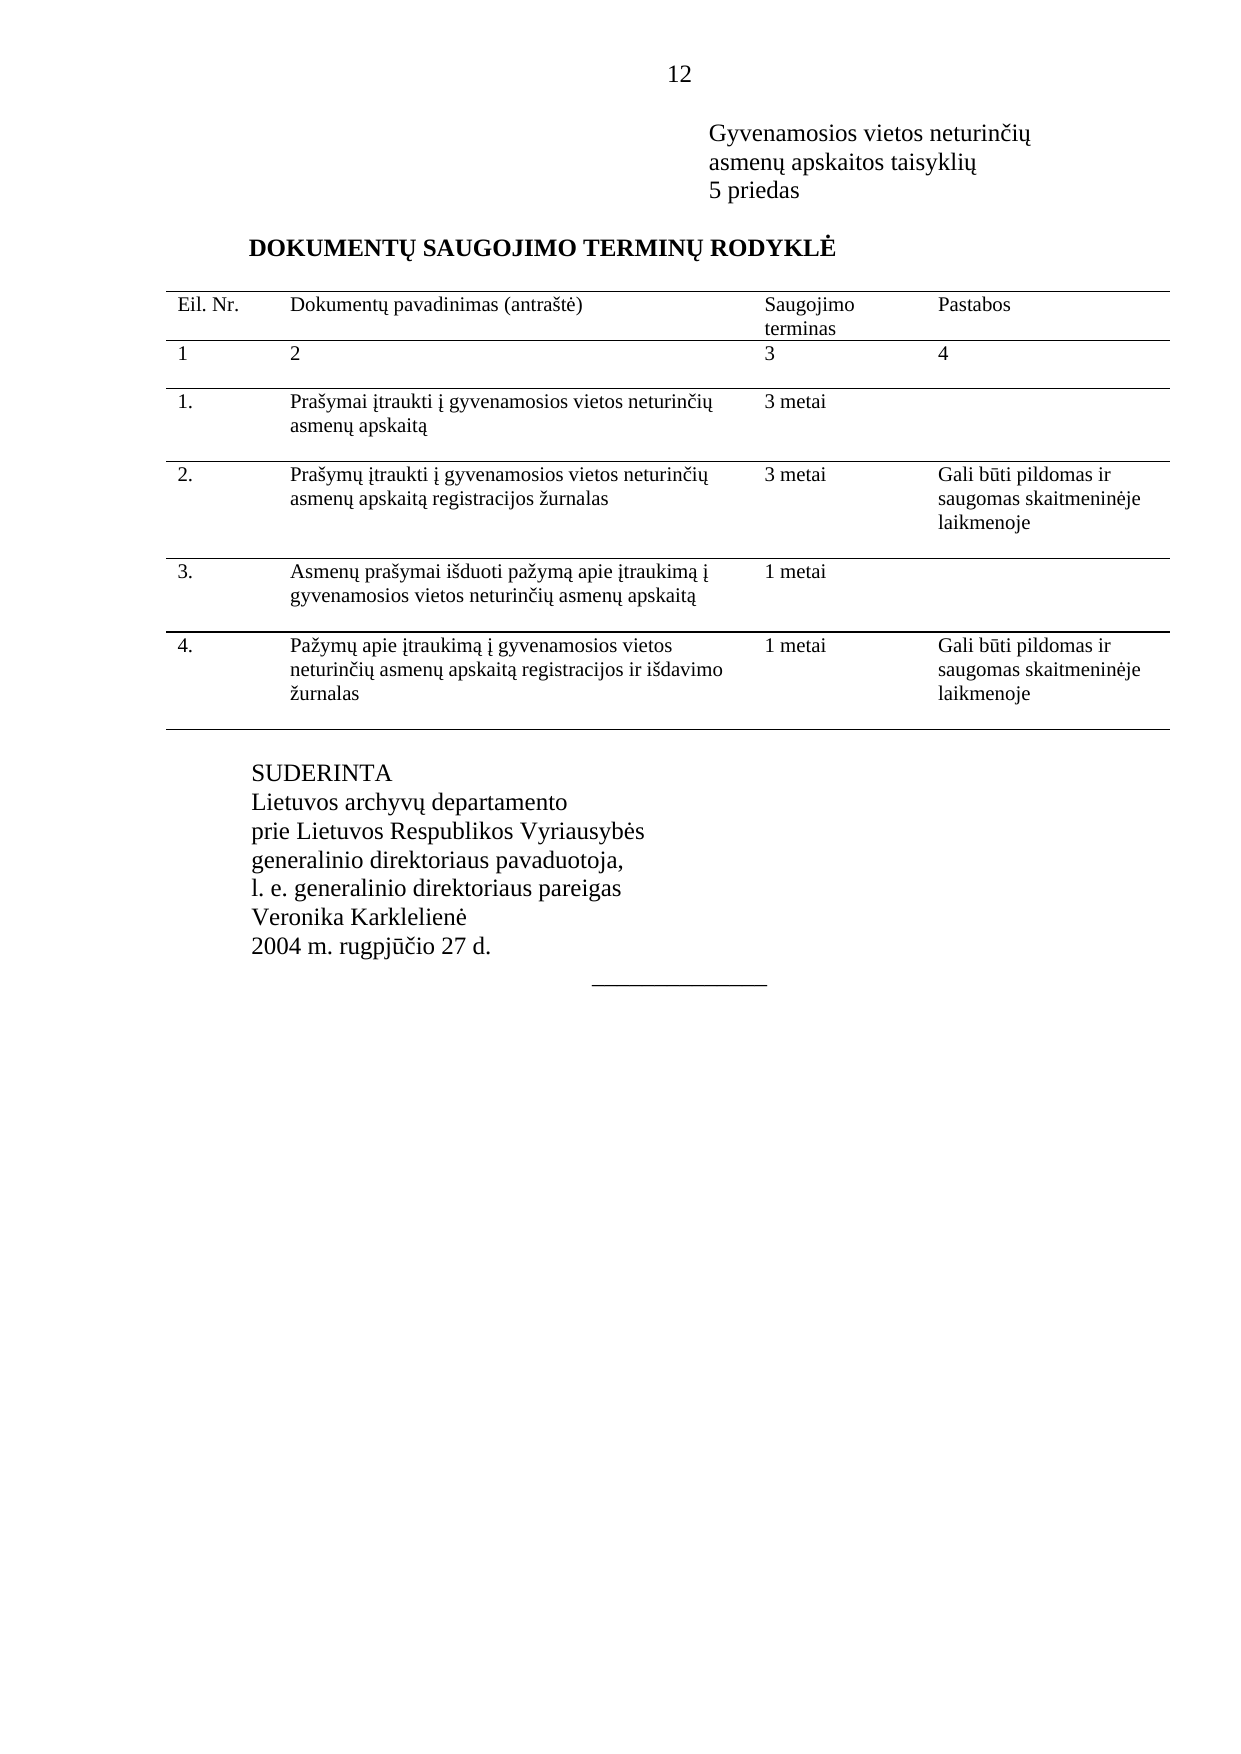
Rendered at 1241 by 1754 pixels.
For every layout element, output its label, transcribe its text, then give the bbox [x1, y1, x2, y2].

table_cell 2. [166, 462, 279, 534]
table_cell Gali būti pildomas ir saugomas skaitmeninėje laikmenoje [927, 633, 1170, 705]
table_cell 1 metai [753, 559, 927, 607]
table_cell 2 [279, 341, 753, 388]
text ______________ [177, 960, 1181, 988]
table_cell [279, 608, 753, 631]
table_cell [166, 534, 279, 558]
table_cell [753, 534, 927, 558]
text Veronika Karklelienė [177, 902, 1181, 931]
text Gyvenamosios vietos neturinčių [177, 118, 1181, 147]
table_cell Prašymai įtraukti į gyvenamosios vietos neturinčių asmenų apskaitą [279, 389, 753, 437]
table_cell [927, 534, 1170, 558]
table_cell [279, 534, 753, 558]
table_cell [753, 705, 927, 729]
table_cell 3. [166, 559, 279, 607]
text prie Lietuvos Respublikos Vyriausybės [177, 816, 1181, 845]
table_cell [166, 705, 279, 729]
table_cell 3 metai [753, 389, 927, 437]
text l. e. generalinio direktoriaus pareigas [177, 873, 1181, 902]
table_cell 4. [166, 633, 279, 705]
table_cell 1. [166, 389, 279, 437]
table_cell [927, 559, 1170, 607]
table_cell Gali būti pildomas ir saugomas skaitmeninėje laikmenoje [927, 462, 1170, 534]
table_header Saugojimo terminas [753, 292, 927, 340]
table_cell Pažymų apie įtraukimą į gyvenamosios vietos neturinčių asmenų apskaitą registracijos ir išdavimo žurnalas [279, 633, 753, 705]
table_cell [753, 437, 927, 461]
table_cell 3 metai [753, 462, 927, 534]
table_cell 3 [753, 341, 927, 388]
table_header Pastabos [927, 292, 1170, 340]
table_cell [166, 437, 279, 461]
text DOKUMENTŲ SAUGOJIMO TERMINŲ RODYKLĖ [177, 233, 1181, 262]
text generalinio direktoriaus pavaduotoja, [177, 845, 1181, 873]
table_cell 1 [166, 341, 279, 388]
text asmenų apskaitos taisyklių [177, 147, 1181, 176]
text Lietuvos archyvų departamento [177, 787, 1181, 816]
table_header Dokumentų pavadinimas (antraštė) [279, 292, 753, 340]
table_cell 4 [927, 341, 1170, 388]
table_cell [753, 608, 927, 631]
table_cell [927, 608, 1170, 631]
table_cell 1 metai [753, 633, 927, 705]
text 2004 m. rugpjūčio 27 d. [177, 931, 1181, 960]
table_cell [279, 437, 753, 461]
table_cell [927, 705, 1170, 729]
text 5 priedas [177, 176, 1181, 204]
table_cell Asmenų prašymai išduoti pažymą apie įtraukimą į gyvenamosios vietos neturinčių asmenų apskaitą [279, 559, 753, 607]
table_cell [166, 608, 279, 631]
table_cell [927, 389, 1170, 437]
table_cell Prašymų įtraukti į gyvenamosios vietos neturinčių asmenų apskaitą registracijos žurnalas [279, 462, 753, 534]
table_header Eil. Nr. [166, 292, 279, 340]
text SUDERINTA [177, 758, 1181, 787]
table_cell [279, 705, 753, 729]
table_cell [927, 437, 1170, 461]
